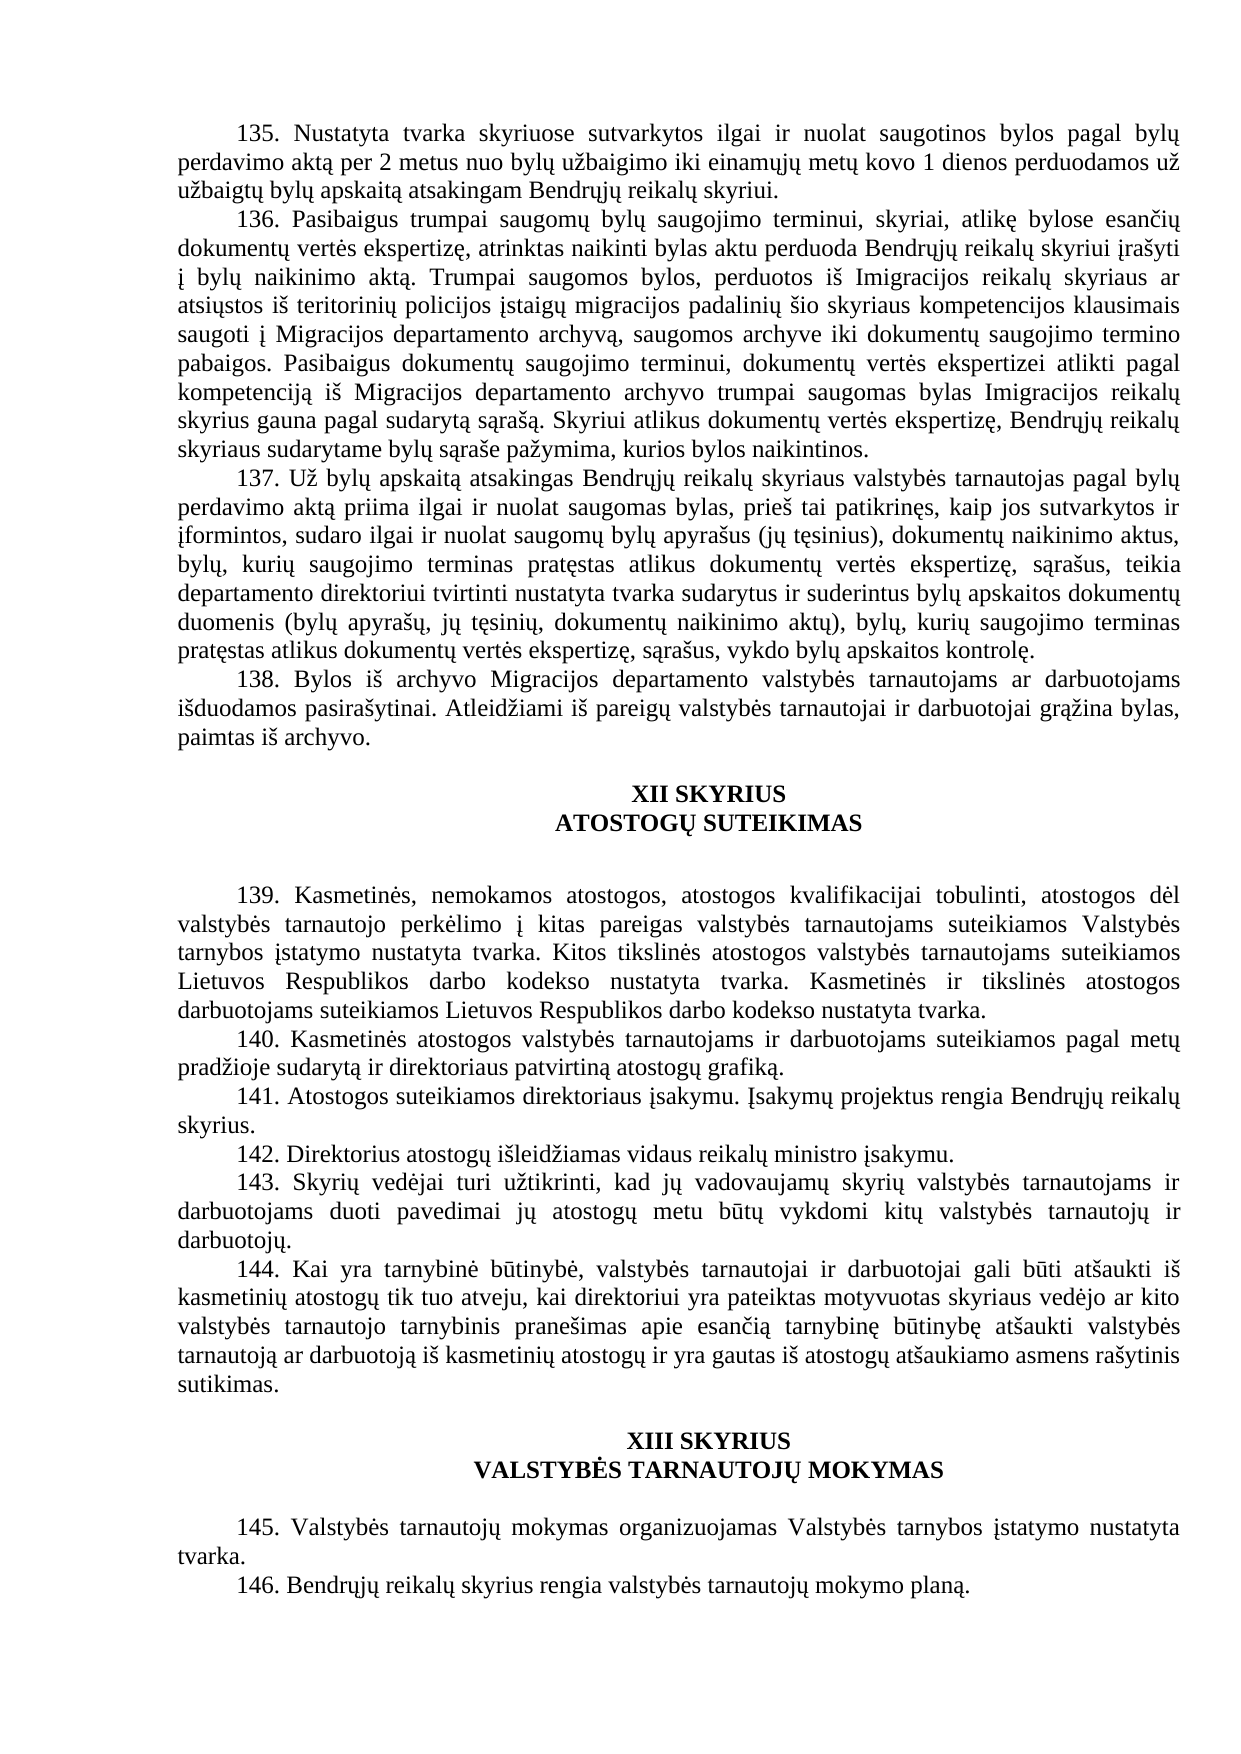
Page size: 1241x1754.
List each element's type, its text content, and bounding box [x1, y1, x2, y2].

text XII SKYRIUS [177, 779, 1181, 808]
text 142. Direktorius atostogų išleidžiamas vidaus reikalų ministro įsakymu. [177, 1139, 1181, 1167]
text VALSTYBĖS TARNAUTOJŲ MOKYMAS [177, 1455, 1181, 1484]
text 146. Bendrųjų reikalų skyrius rengia valstybės tarnautojų mokymo planą. [177, 1570, 1181, 1599]
text 144. Kai yra tarnybinė būtinybė, valstybės tarnautojai ir darbuotojai gali būti atšaukti iš kasmetinių atostogų tik tuo atveju, kai direktoriui yra pateiktas motyvuotas skyriaus vedėjo ar kito valstybės tarnautojo tarnybinis pranešimas apie esančią tarnybinę būtinybę atšaukti valstybės tarnautoją ar darbuotoją iš kasmetinių atostogų ir yra gautas iš atostogų atšaukiamo asmens rašytinis sutikimas. [177, 1254, 1181, 1397]
text ATOSTOGŲ SUTEIKIMAS [177, 808, 1181, 837]
text 140. Kasmetinės atostogos valstybės tarnautojams ir darbuotojams suteikiamos pagal metų pradžioje sudarytą ir direktoriaus patvirtiną atostogų grafiką. [177, 1024, 1181, 1081]
text 135. Nustatyta tvarka skyriuose sutvarkytos ilgai ir nuolat saugotinos bylos pagal bylų perdavimo aktą per 2 metus nuo bylų užbaigimo iki einamųjų metų kovo 1 dienos perduodamos už užbaigtų bylų apskaitą atsakingam Bendrųjų reikalų skyriui. [177, 118, 1181, 204]
text 143. Skyrių vedėjai turi užtikrinti, kad jų vadovaujamų skyrių valstybės tarnautojams ir darbuotojams duoti pavedimai jų atostogų metu būtų vykdomi kitų valstybės tarnautojų ir darbuotojų. [177, 1167, 1181, 1254]
text 145. Valstybės tarnautojų mokymas organizuojamas Valstybės tarnybos įstatymo nustatyta tvarka. [177, 1512, 1181, 1570]
text 136. Pasibaigus trumpai saugomų bylų saugojimo terminui, skyriai, atlikę bylose esančių dokumentų vertės ekspertizę, atrinktas naikinti bylas aktu perduoda Bendrųjų reikalų skyriui įrašyti į bylų naikinimo aktą. Trumpai saugomos bylos, perduotos iš Imigracijos reikalų skyriaus ar atsiųstos iš teritorinių policijos įstaigų migracijos padalinių šio skyriaus kompetencijos klausimais saugoti į Migracijos departamento archyvą, saugomos archyve iki dokumentų saugojimo termino pabaigos. Pasibaigus dokumentų saugojimo terminui, dokumentų vertės ekspertizei atlikti pagal kompetenciją iš Migracijos departamento archyvo trumpai saugomas bylas Imigracijos reikalų skyrius gauna pagal sudarytą sąrašą. Skyriui atlikus dokumentų vertės ekspertizę, Bendrųjų reikalų skyriaus sudarytame bylų sąraše pažymima, kurios bylos naikintinos. [177, 204, 1181, 463]
text 137. Už bylų apskaitą atsakingas Bendrųjų reikalų skyriaus valstybės tarnautojas pagal bylų perdavimo aktą priima ilgai ir nuolat saugomas bylas, prieš tai patikrinęs, kaip jos sutvarkytos ir įformintos, sudaro ilgai ir nuolat saugomų bylų apyrašus (jų tęsinius), dokumentų naikinimo aktus, bylų, kurių saugojimo terminas pratęstas atlikus dokumentų vertės ekspertizę, sąrašus, teikia departamento direktoriui tvirtinti nustatyta tvarka sudarytus ir suderintus bylų apskaitos dokumentų duomenis (bylų apyrašų, jų tęsinių, dokumentų naikinimo aktų), bylų, kurių saugojimo terminas pratęstas atlikus dokumentų vertės ekspertizę, sąrašus, vykdo bylų apskaitos kontrolę. [177, 463, 1181, 664]
text 139. Kasmetinės, nemokamos atostogos, atostogos kvalifikacijai tobulinti, atostogos dėl valstybės tarnautojo perkėlimo į kitas pareigas valstybės tarnautojams suteikiamos Valstybės tarnybos įstatymo nustatyta tvarka. Kitos tikslinės atostogos valstybės tarnautojams suteikiamos Lietuvos Respublikos darbo kodekso nustatyta tvarka. Kasmetinės ir tikslinės atostogos darbuotojams suteikiamos Lietuvos Respublikos darbo kodekso nustatyta tvarka. [177, 880, 1181, 1024]
text XIII SKYRIUS [177, 1426, 1181, 1455]
text 138. Bylos iš archyvo Migracijos departamento valstybės tarnautojams ar darbuotojams išduodamos pasirašytinai. Atleidžiami iš pareigų valstybės tarnautojai ir darbuotojai grąžina bylas, paimtas iš archyvo. [177, 664, 1181, 751]
text 141. Atostogos suteikiamos direktoriaus įsakymu. Įsakymų projektus rengia Bendrųjų reikalų skyrius. [177, 1081, 1181, 1139]
